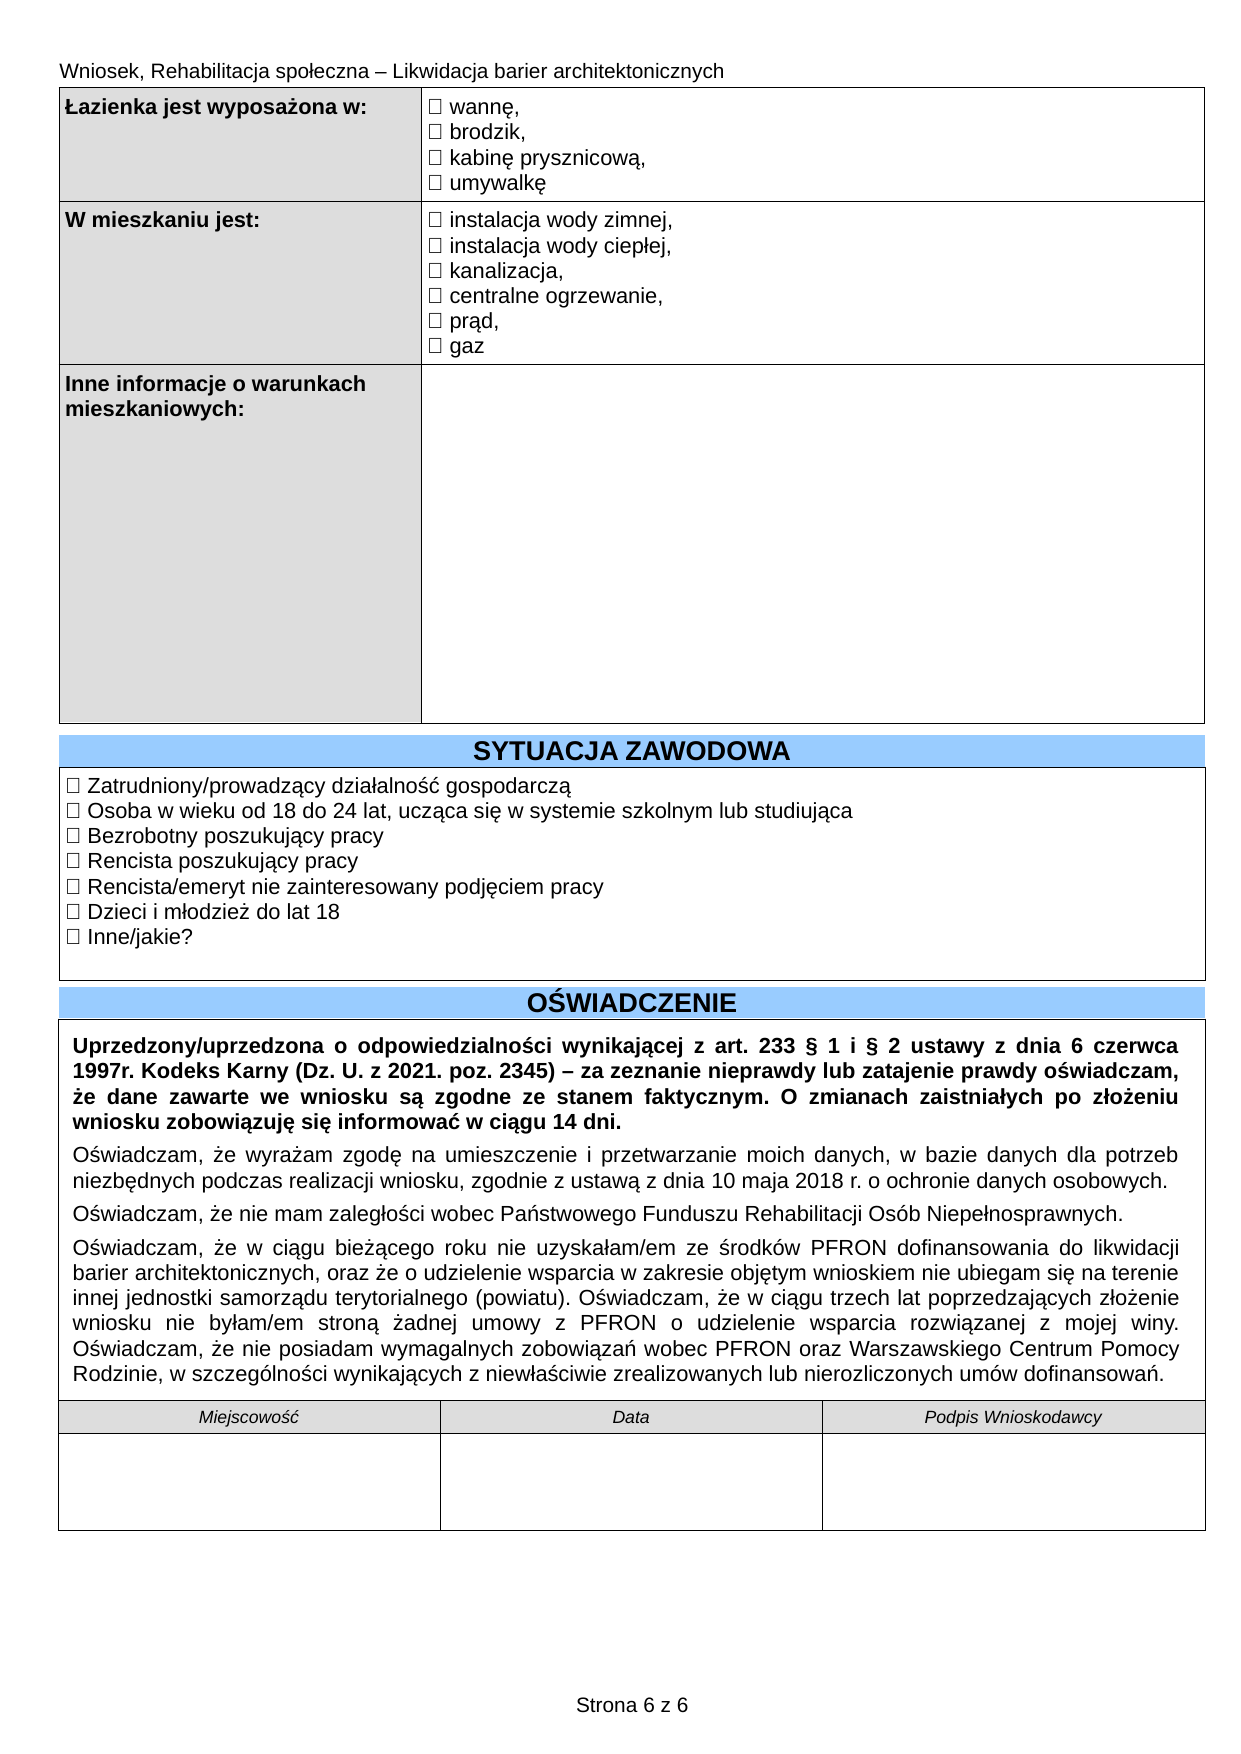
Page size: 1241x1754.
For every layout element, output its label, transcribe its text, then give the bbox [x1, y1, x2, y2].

table_cell Łazienka jest wyposażona w: [60, 88, 421, 201]
table_header  Zatrudniony/prowadzący działalność gospodarczą  Osoba w wieku od 18 do 24 lat, ucząca się w systemie szkolnym lub studiująca  Bezrobotny poszukujący pracy  Rencista poszukujący pracy  Rencista/emeryt nie zainteresowany podjęciem pracy  Dzieci i młodzież do lat 18  Inne/jakie? [60, 768, 1205, 980]
table_cell [441, 1434, 822, 1530]
table_cell [59, 1434, 440, 1530]
subtitle SYTUACJA ZAWODOWA [59, 735, 1205, 767]
table_cell [823, 1434, 1205, 1530]
table_cell  wannę,  brodzik,  kabinę prysznicową,  umywalkę [422, 88, 1204, 201]
table_cell  instalacja wody zimnej,  instalacja wody ciepłej,  kanalizacja,  centralne ogrzewanie,  prąd,  gaz [422, 202, 1204, 364]
table_header Uprzedzony/uprzedzona o odpowiedzialności wynikającej z art. 233 § 1 i § 2 ustawy z dnia 6 czerwca 1997r. Kodeks Karny (Dz. U. z 2021. poz. 2345) – za zeznanie nieprawdy lub zatajenie prawdy oświadczam, że dane zawarte we wniosku są zgodne ze stanem faktycznym. O zmianach zaistniałych po złożeniu wniosku zobowiązuję się informować w ciągu 14 dni. Oświadczam, że wyrażam zgodę na umieszczenie i przetwarzanie moich danych, w bazie danych dla potrzeb niezbędnych podczas realizacji wniosku, zgodnie z ustawą z dnia 10 maja 2018 r. o ochronie danych osobowych. Oświadczam, że nie mam zaległości wobec Państwowego Funduszu Rehabilitacji Osób Niepełnosprawnych. Oświadczam, że w ciągu bieżącego roku nie uzyskałam/em ze środków PFRON dofinansowania do likwidacji barier architektonicznych, oraz że o udzielenie wsparcia w zakresie objętym wnioskiem nie ubiegam się na terenie innej jednostki samorządu terytorialnego (powiatu). Oświadczam, że w ciągu trzech lat poprzedzających złożenie wniosku nie byłam/em stroną żadnej umowy z PFRON o udzielenie wsparcia rozwiązanej z mojej winy. Oświadczam, że nie posiadam wymagalnych zobowiązań wobec PFRON oraz Warszawskiego Centrum Pomocy Rodzinie, w szczególności wynikających z niewłaściwie zrealizowanych lub nierozliczonych umów dofinansowań. [59, 1020, 1205, 1400]
table_cell W mieszkaniu jest: [60, 202, 421, 364]
table_cell Inne informacje o warunkach mieszkaniowych: [60, 365, 421, 722]
table_cell [422, 365, 1204, 722]
table_cell Podpis Wnioskodawcy [823, 1401, 1205, 1433]
subtitle OŚWIADCZENIE [59, 987, 1205, 1018]
table_cell Miejscowość [59, 1401, 440, 1433]
table_cell Data [441, 1401, 822, 1433]
